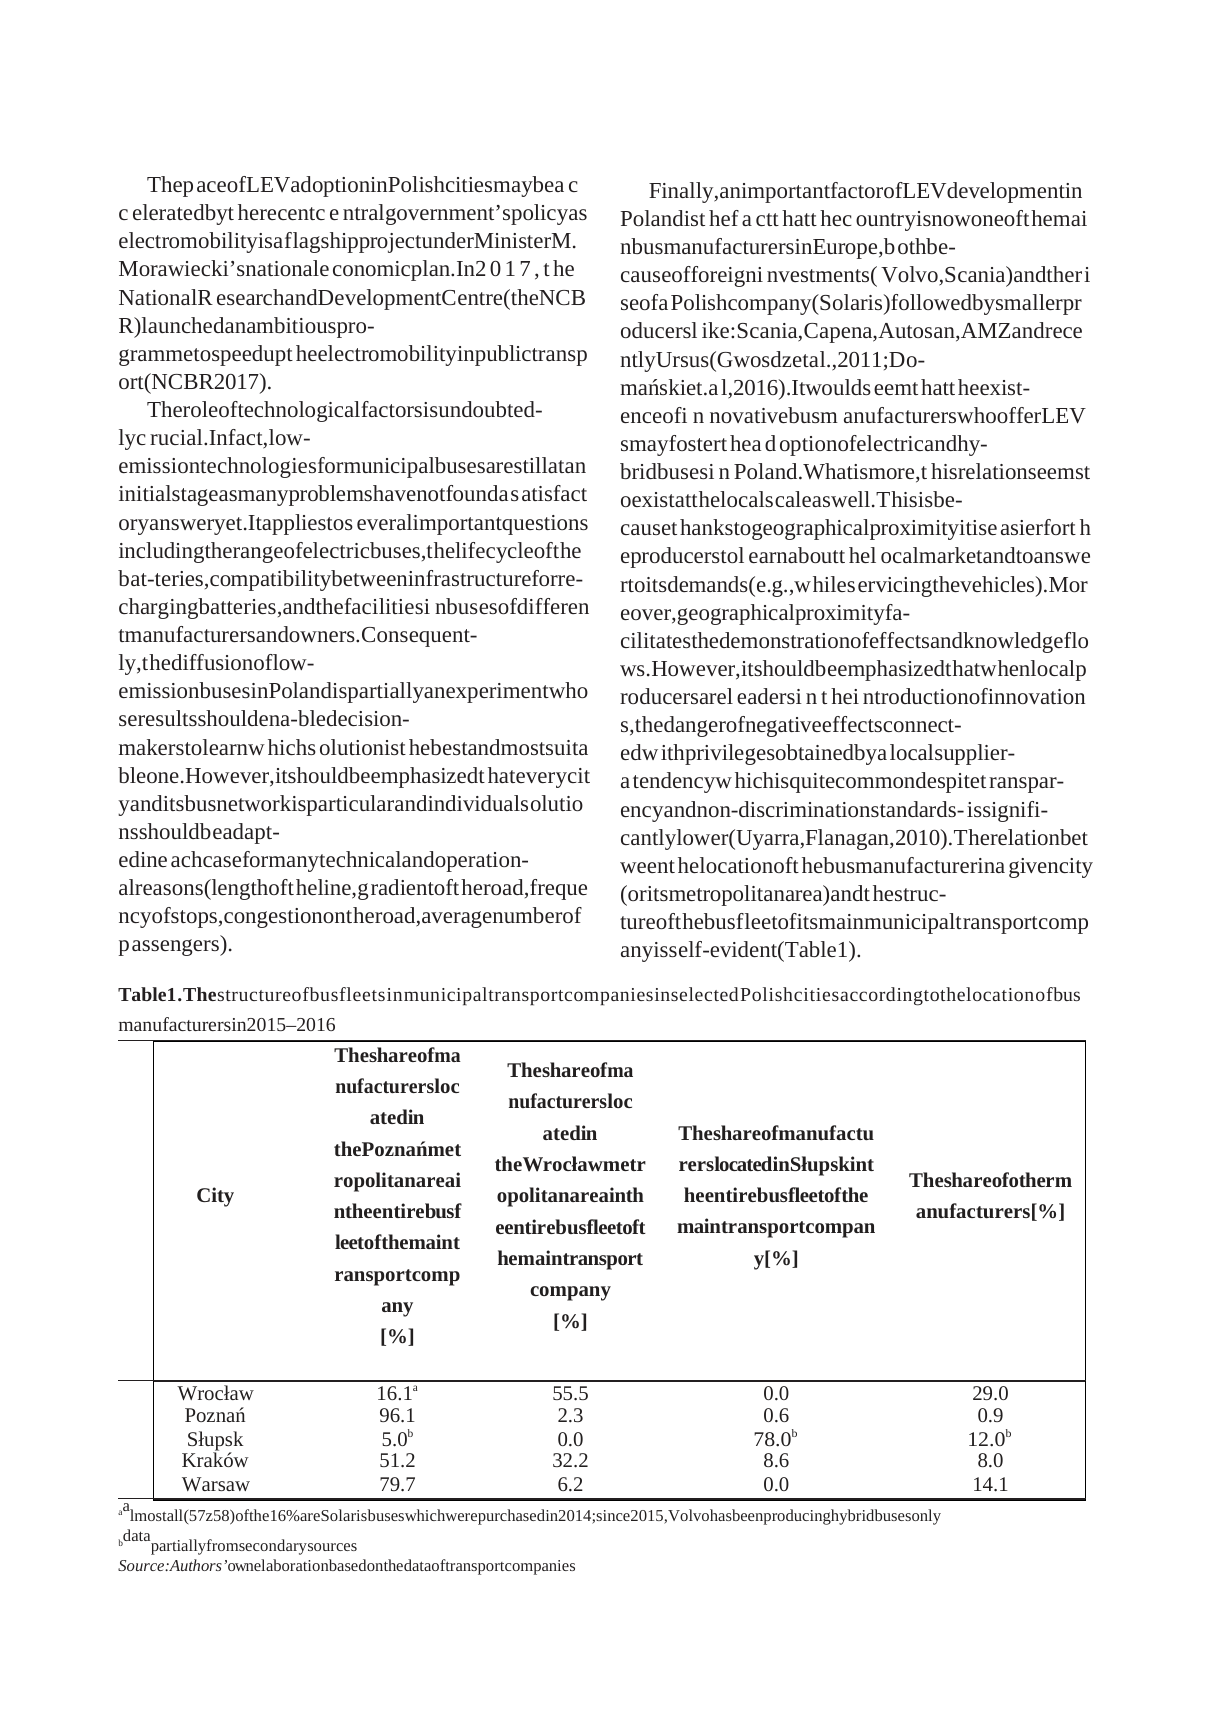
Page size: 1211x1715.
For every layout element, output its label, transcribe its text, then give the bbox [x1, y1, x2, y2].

table_cell 0.9 [893, 1405, 1085, 1428]
table_header Theshareofmanufacturerslocatedin thePoznańmetropolitanareaintheentirebusfleetofthemaintransportcompany [%] [292, 1042, 479, 1380]
text ThepaceofLEVadoptioninPolishcitiesmaybeacceleratedbytherecentcentralgovernment’spolicyaselectromobilityisaflagshipprojectunderMinisterM.Morawiecki’snationaleconomicplan.In2017,theNationalResearchandDevelopmentCentre(theNCBR)launchedanambitiouspro-grammetospeeduptheelectromobilityinpublictransport(NCBR2017). [118, 171, 591, 394]
text Source:Authors’ownelaborationbasedonthedataoftransportcompanies [118, 1556, 1104, 1575]
table_cell 14.1 [893, 1473, 1085, 1495]
text bdatapartiallyfromsecondarysources [118, 1526, 1104, 1555]
table_header City [154, 1042, 292, 1380]
table_cell 6.2 [479, 1473, 661, 1495]
table_cell 8.6 [661, 1451, 892, 1473]
table_cell 79.7 [292, 1473, 479, 1495]
table_cell 96.1 [292, 1405, 479, 1428]
table_cell 51.2 [292, 1451, 479, 1473]
table_header TheshareofmanufacturerslocatedinSłupskintheentirebusfleetofthemaintransportcompany[%] [661, 1042, 892, 1380]
text Table1.ThestructureofbusfleetsinmunicipaltransportcompaniesinselectedPolishcitiesaccordingtothelocationofbusmanufacturersin2015–2016 [118, 983, 1093, 1036]
table_cell 0.6 [661, 1405, 892, 1428]
table_cell 0.0 [661, 1473, 892, 1495]
table_cell 5.0b [292, 1428, 479, 1451]
table_cell 55.5 [479, 1382, 661, 1405]
table_cell 8.0 [893, 1451, 1085, 1473]
table_cell 0.0 [479, 1428, 661, 1451]
table_cell 78.0b [661, 1428, 892, 1451]
text Theroleoftechnologicalfactorsisundoubted-lycrucial.Infact,low-emissiontechnologiesformunicipalbusesarestillataninitialstageasmanyproblemshavenotfoundasatisfactoryansweryet.Itappliestoseveralimportantquestionsincludingtherangeofelectricbuses,thelifecycleofthebat-teries,compatibilitybetweeninfrastructureforre-chargingbatteries,andthefacilitiesinbusesofdifferentmanufacturersandowners.Consequent-ly,thediffusionoflow-emissionbusesinPolandispartiallyanexperimentwhoseresultsshouldena-bledecision-makerstolearnwhichsolutionisthebestandmostsuitableone.However,itshouldbeemphasizedthateverycityanditsbusnetworkisparticularandindividualsolutionsshouldbeadapt-edineachcaseformanytechnicalandoperation-alreasons(lengthoftheline,gradientoftheroad,frequencyofstops,congestionontheroad,averagenumberofpassengers). [118, 396, 591, 957]
table_header Theshareofothermanufacturers[%] [893, 1042, 1085, 1380]
table_cell 12.0b [893, 1428, 1085, 1451]
table_cell Poznań [154, 1405, 292, 1428]
table_cell Wrocław [154, 1382, 292, 1405]
table_cell 0.0 [661, 1382, 892, 1405]
table_cell Warsaw [154, 1473, 292, 1495]
table_cell Słupsk [154, 1428, 292, 1451]
table_cell 16.1a [292, 1382, 479, 1405]
text aalmostall(57z58)ofthe16%areSolarisbuseswhichwerepurchasedin2014;since2015,Volvohasbeenproducinghybridbusesonly [118, 1495, 1104, 1525]
table_cell 32.2 [479, 1451, 661, 1473]
text Finally,animportantfactorofLEVdevelopmentinPolandisthefactthatthecountryisnowoneofthemainbusmanufacturersinEurope,bothbe-causeofforeigninvestments(Volvo,Scania)andtheriseofaPolishcompany(Solaris)followedbysmallerproducerslike:Scania,Capena,Autosan,AMZandrecentlyUrsus(Gwosdzetal.,2011;Do-mańskiet.al,2016).Itwouldseemthattheexist-enceofinnovativebusmanufacturerswhoofferLEVsmayfostertheadoptionofelectricandhy-bridbusesinPoland.Whatismore,thisrelationseemstoexistatthelocalscaleaswell.Thisisbe-causethankstogeographicalproximityitiseasierfortheproducerstolearnaboutthelocalmarketandtoanswertoitsdemands(e.g.,whileservicingthevehicles).Moreover,geographicalproximityfa-cilitatesthedemonstrationofeffectsandknowledgeflows.However,itshouldbeemphasizedthatwhenlocalproducersareleadersintheintroductionofinnovations,thedangerofnegativeeffectsconnect-edwithprivilegesobtainedbyalocalsupplier-atendencywhichisquitecommondespitetranspar-encyandnon-discriminationstandards-issignifi-cantlylower(Uyarra,Flanagan,2010).Therelationbetweenthelocationofthebusmanufacturerinagivencity(oritsmetropolitanarea)andthestruc-tureofthebusfleetofitsmainmunicipaltransportcompanyisself-evident(Table1). [620, 177, 1093, 963]
table_cell 29.0 [893, 1382, 1085, 1405]
table_cell Kraków [154, 1451, 292, 1473]
table_cell 2.3 [479, 1405, 661, 1428]
table_header Theshareofmanufacturerslocatedin theWrocławmetropolitanareaintheentirebusfleetofthemaintransportcompany [%] [479, 1042, 661, 1380]
